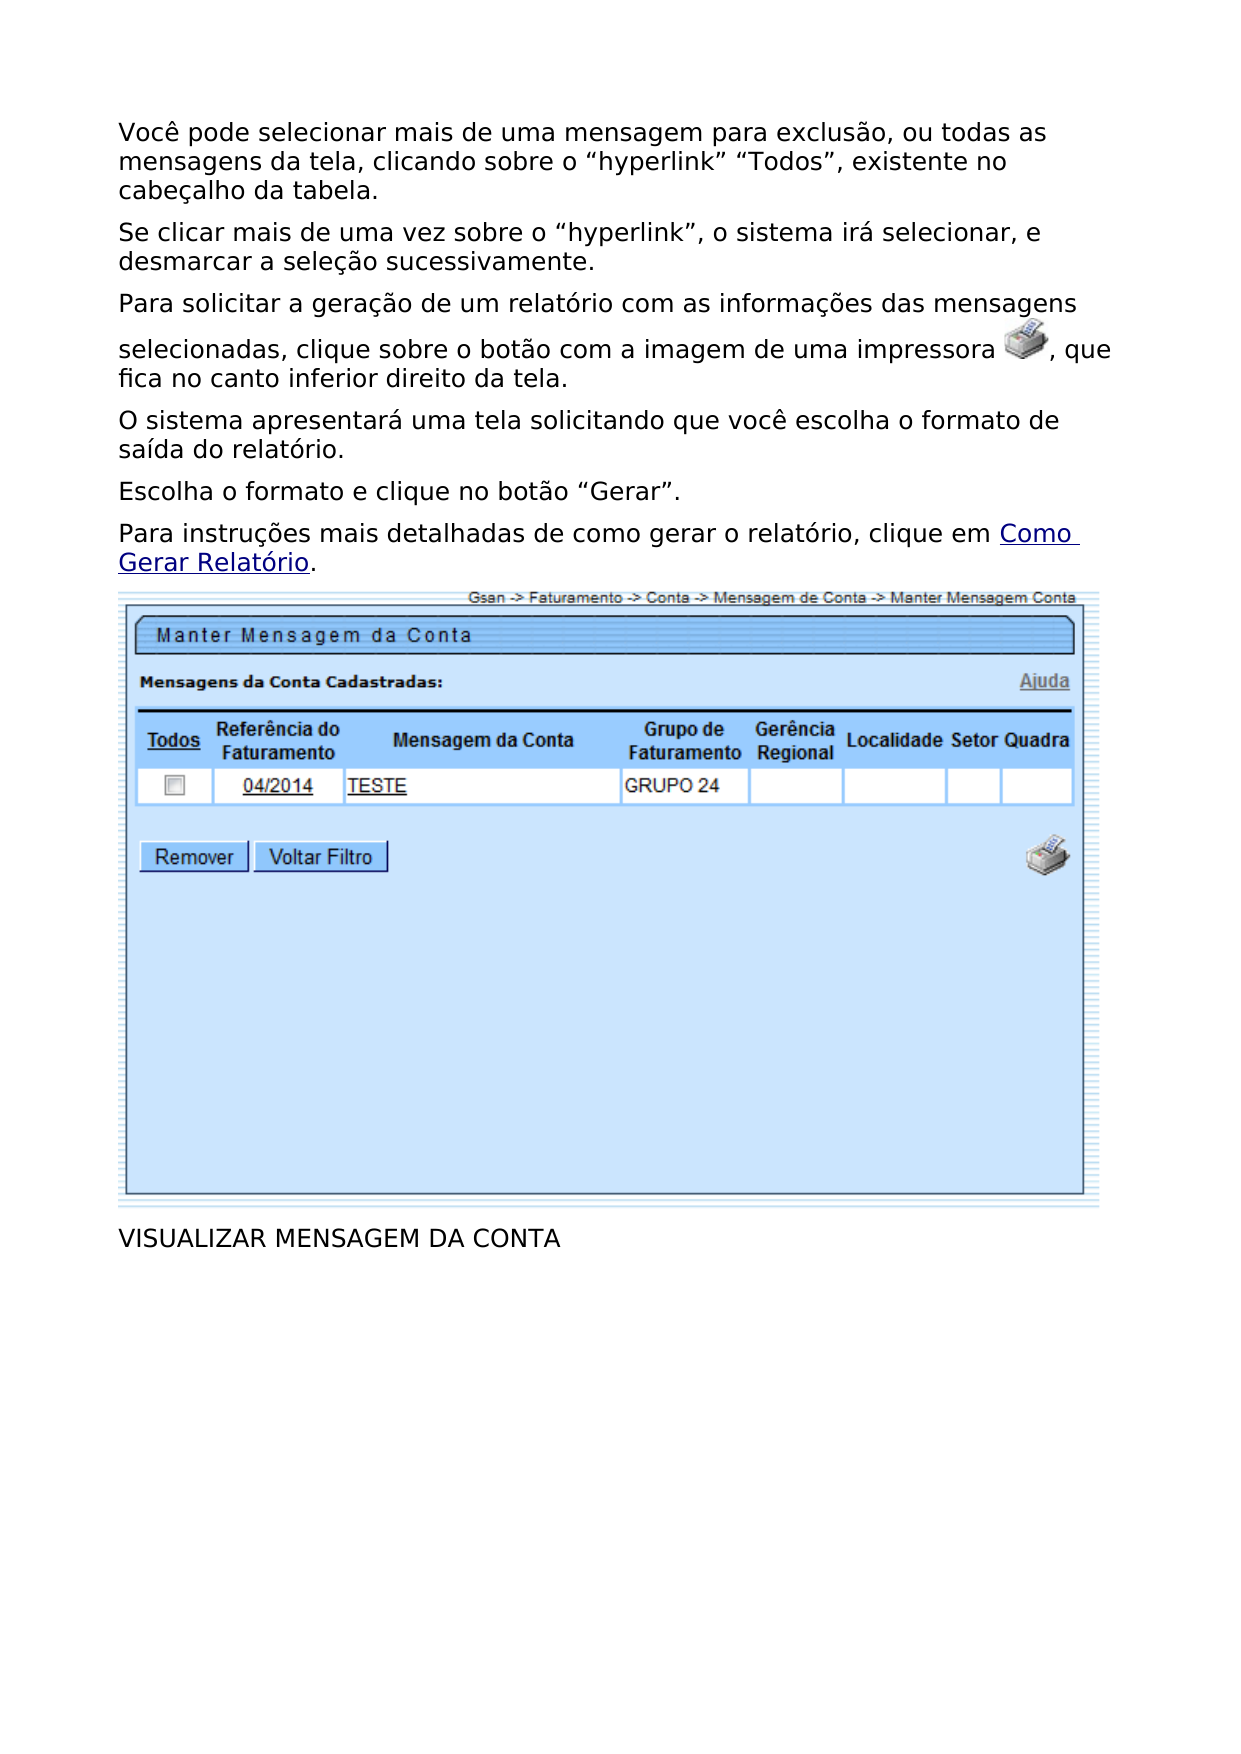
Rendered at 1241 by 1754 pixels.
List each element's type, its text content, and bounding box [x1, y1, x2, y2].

text VISUALIZAR MENSAGEM DA CONTA [118, 1224, 1122, 1253]
text O sistema apresentará uma tela solicitando que você escolha o formato de saída do relatório. [118, 406, 1122, 465]
text Escolha o formato e clique no botão “Gerar”. [118, 477, 1122, 506]
picture [118, 589, 1100, 1212]
text Se clicar mais de uma vez sobre o “hyperlink”, o sistema irá selecionar, e desmarcar a seleção sucessivamente. [118, 218, 1122, 276]
text Você pode selecionar mais de uma mensagem para exclusão, ou todas as mensagens da tela, clicando sobre o “hyperlink” “Todos”, existente no cabeçalho da tabela. [118, 118, 1122, 206]
text Para instruções mais detalhadas de como gerar o relatório, clique em Como Gerar Relatório. [118, 519, 1122, 577]
picture [1004, 318, 1049, 359]
text Para solicitar a geração de um relatório com as informações das mensagens selecionadas, clique sobre o botão com a imagem de uma impressora , que fica no canto inferior direito da tela. [118, 289, 1122, 394]
